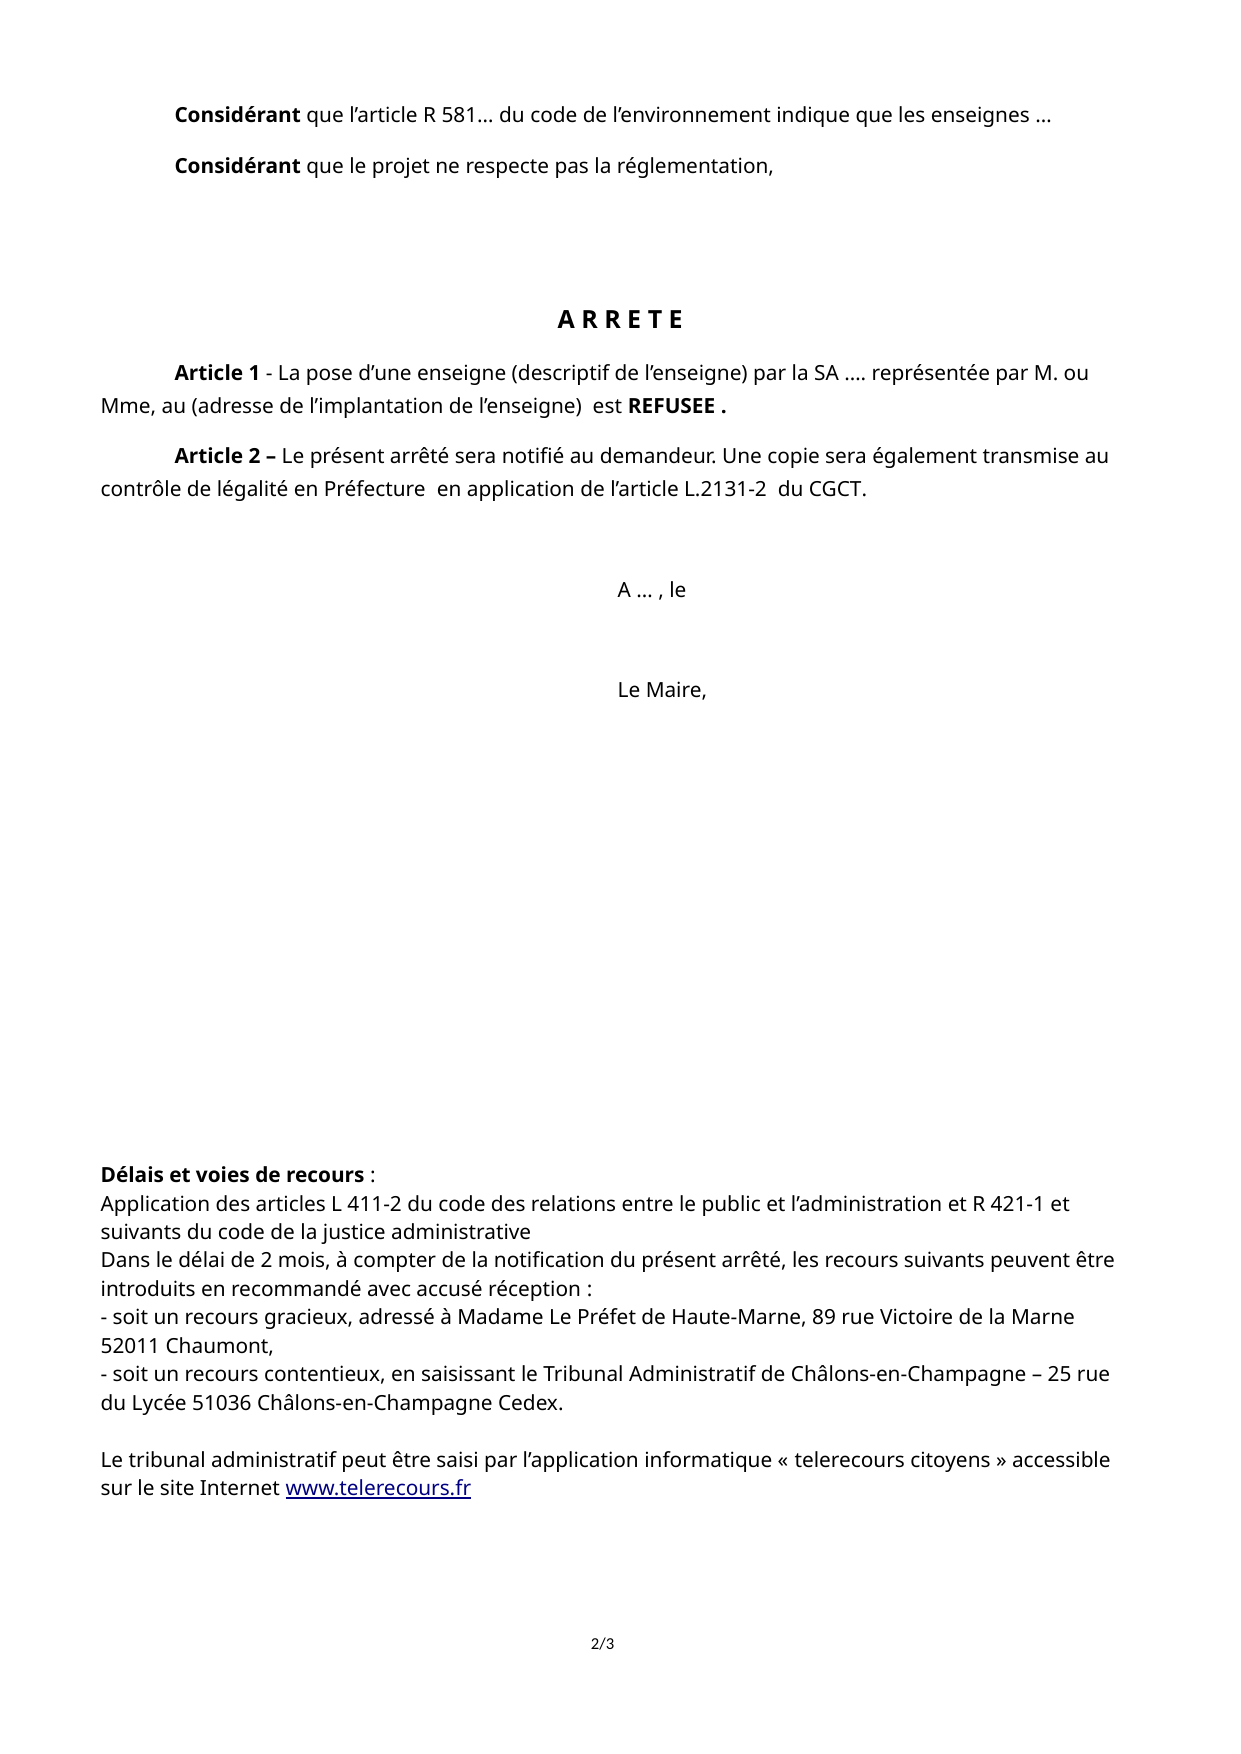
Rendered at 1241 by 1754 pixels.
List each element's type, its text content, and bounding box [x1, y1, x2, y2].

text A R R E T E [100, 302, 1140, 336]
text Considérant que l’article R 581… du code de l’environnement indique que les enseignes … [100, 100, 1140, 129]
text - soit un recours contentieux, en saisissant le Tribunal Administratif de Châlons-en-Champagne – 25 rue du Lycée 51036 Châlons-en-Champagne Cedex. [100, 1359, 1140, 1416]
text - soit un recours gracieux, adressé à Madame Le Préfet de Haute-Marne, 89 rue Victoire de la Marne 52011 Chaumont, [100, 1302, 1140, 1359]
text Dans le délai de 2 mois, à compter de la notification du présent arrêté, les recours suivants peuvent être introduits en recommandé avec accusé réception : [100, 1246, 1140, 1302]
text Article 2 – Le présent arrêté sera notifié au demandeur. Une copie sera également transmise au contrôle de légalité en Préfecture en application de l’article L.2131-2 du CGCT. [100, 441, 1140, 502]
text Le tribunal administratif peut être saisi par l’application informatique « telerecours citoyens » accessible sur le site Internet www.telerecours.fr [100, 1445, 1140, 1502]
text Application des articles L 411-2 du code des relations entre le public et l’administration et R 421-1 et suivants du code de la justice administrative [100, 1189, 1140, 1246]
text Délais et voies de recours : [100, 1160, 1140, 1189]
text Considérant que le projet ne respecte pas la réglementation, [100, 151, 1140, 179]
text Article 1 - La pose d’une enseigne (descriptif de l’enseigne) par la SA …. représentée par M. ou Mme, au (adresse de l’implantation de l’enseigne) est REFUSEE . [100, 358, 1140, 419]
text A … , le [100, 575, 1140, 603]
text Le Maire, [100, 675, 1140, 704]
